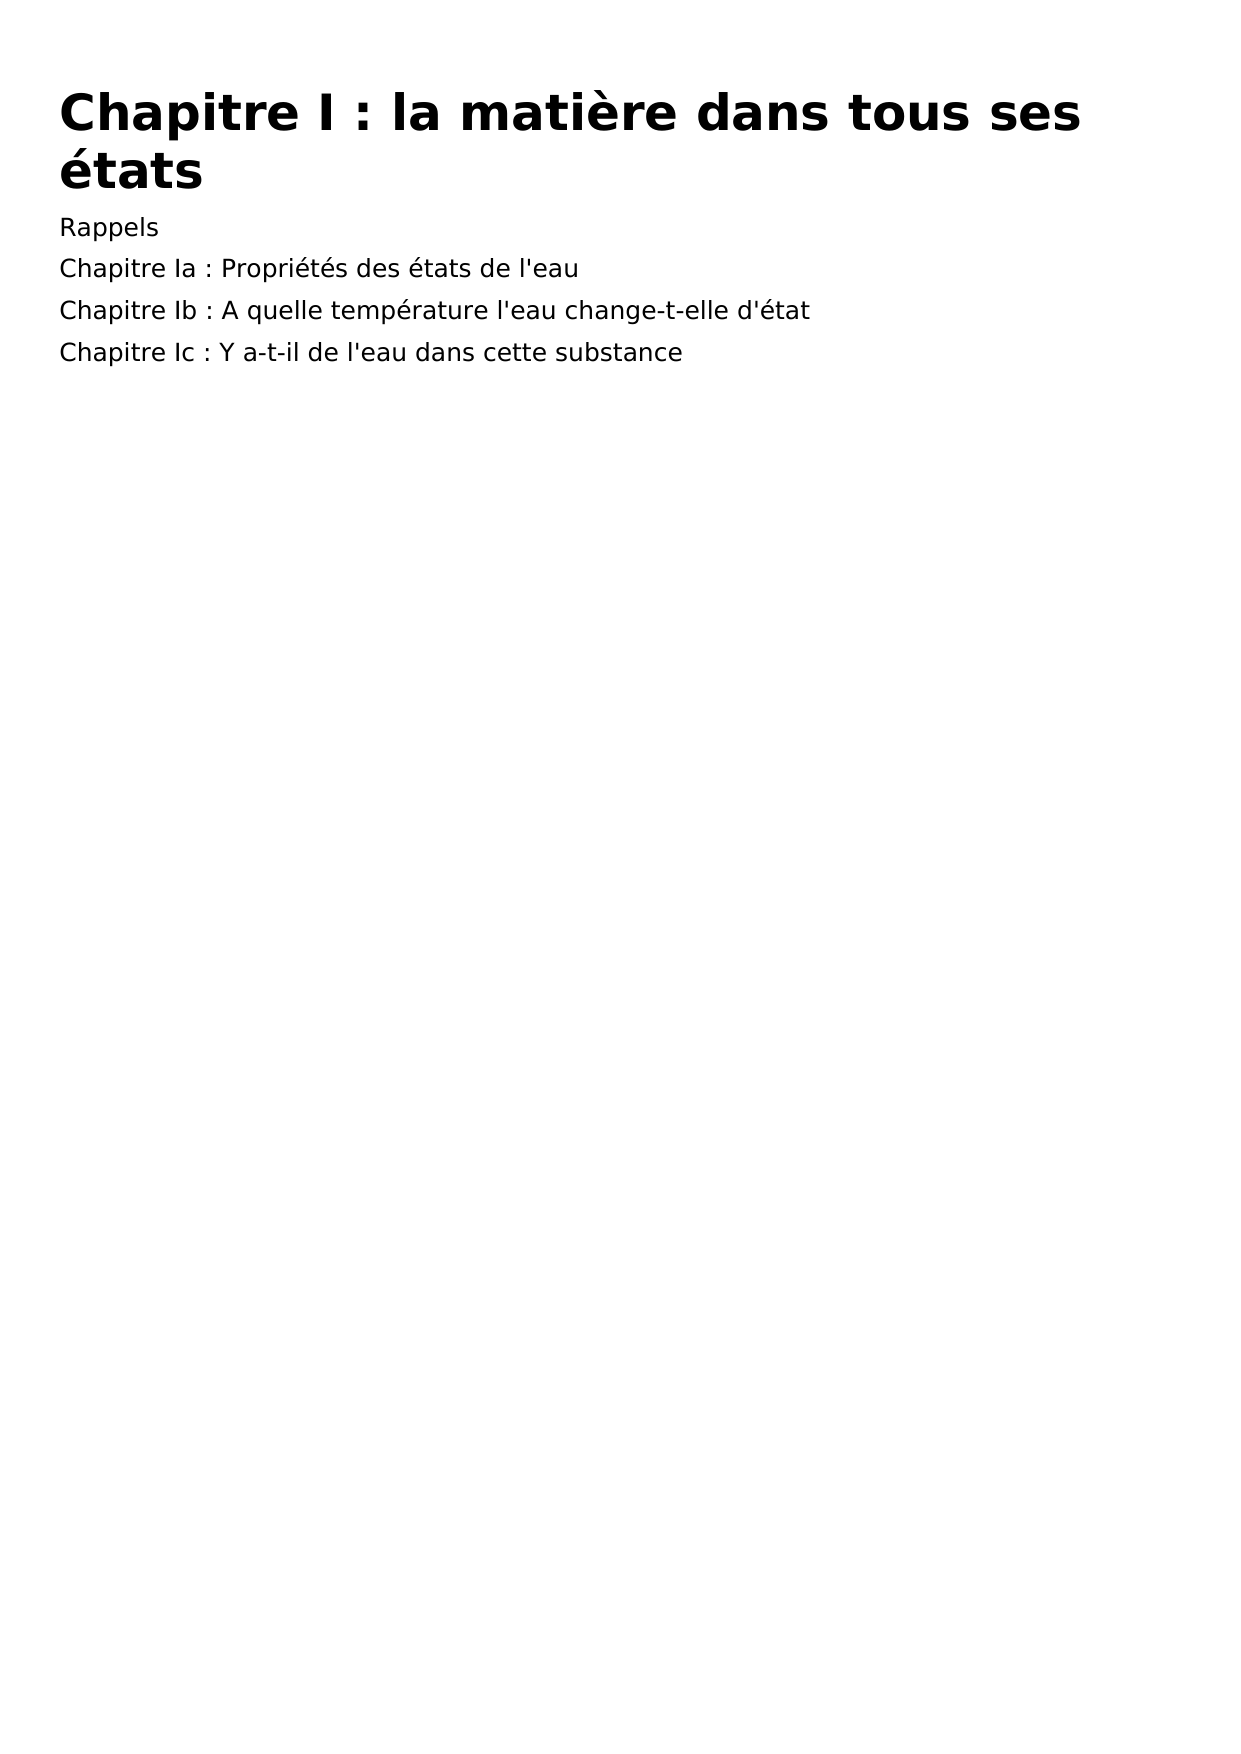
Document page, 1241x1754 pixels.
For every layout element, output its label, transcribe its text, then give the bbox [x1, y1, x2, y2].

text Chapitre Ib : A quelle température l'eau change-t-elle d'état [59, 296, 1181, 326]
subtitle Chapitre I : la matière dans tous ses états [59, 84, 1181, 201]
text Rappels [59, 213, 1181, 242]
text Chapitre Ic : Y a-t-il de l'eau dans cette substance [59, 338, 1181, 367]
text Chapitre Ia : Propriétés des états de l'eau [59, 255, 1181, 284]
